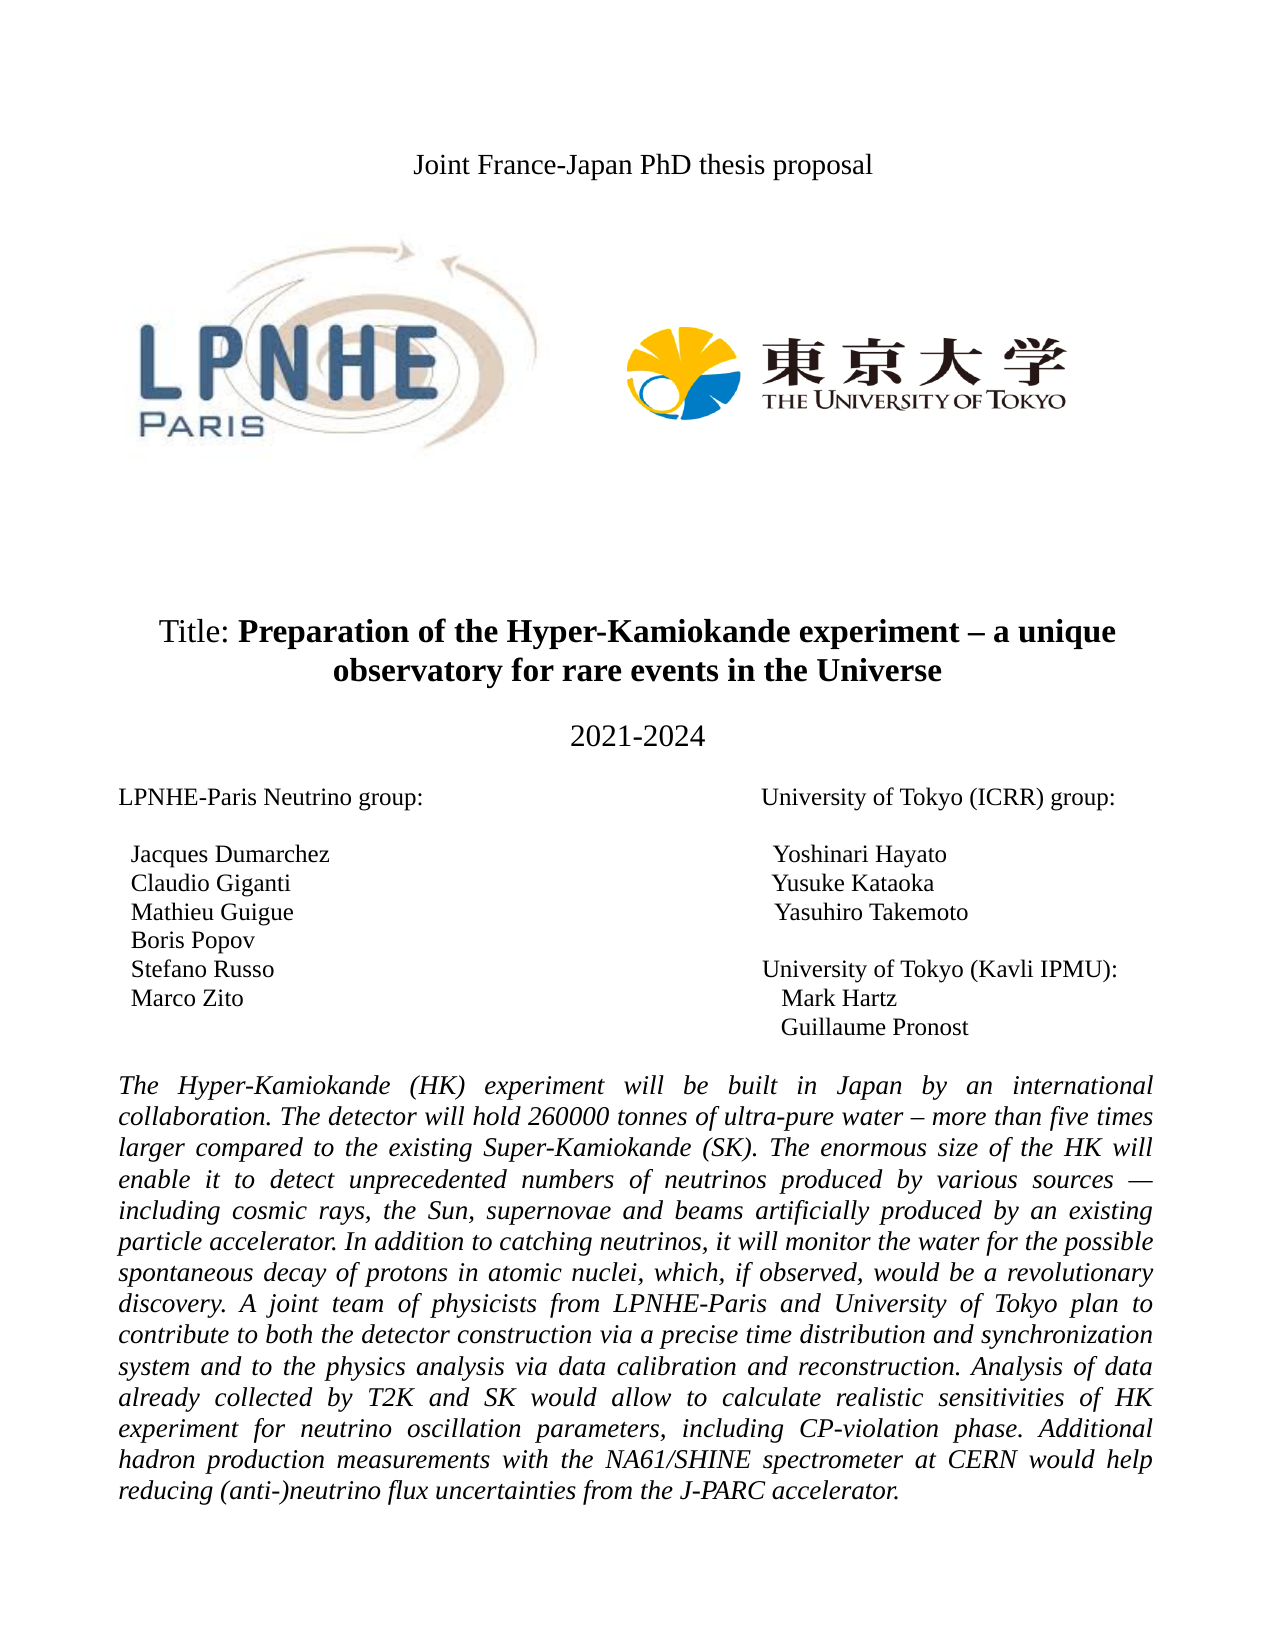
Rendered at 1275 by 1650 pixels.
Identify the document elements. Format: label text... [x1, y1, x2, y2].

text Mathieu Guigue Yasuhiro Takemoto [118, 897, 1157, 926]
text The Hyper-Kamiokande (HK) experiment will be built in Japan by an international collaboration. The detector will hold 260000 tonnes of ultra-pure water – more than five times larger compared to the existing Super-Kamiokande (SK). The enormous size of the HK will enable it to detect unprecedented numbers of neutrinos produced by various sources — including cosmic rays, the Sun, supernovae and beams artificially produced by an existing particle accelerator. In addition to catching neutrinos, it will monitor the water for the possible spontaneous decay of protons in atomic nuclei, which, if observed, would be a revolutionary discovery. A joint team of physicists from LPNHE-Paris and University of Tokyo plan to contribute to both the detector construction via a precise time distribution and synchronization system and to the physics analysis via data calibration and reconstruction. Analysis of data already collected by T2K and SK would allow to calculate realistic sensitivities of HK experiment for neutrino oscillation parameters, including CP-violation phase. Additional hadron production measurements with the NA61/SHINE spectrometer at CERN would help reducing (anti-)neutrino flux uncertainties from the J-PARC accelerator. [118, 1069, 1157, 1505]
text Claudio Giganti Yusuke Kataoka [118, 868, 1157, 897]
text Jacques Dumarchez Yoshinari Hayato [118, 839, 1157, 868]
text 2021-2024 [118, 717, 1157, 753]
text Marco Zito Mark Hartz [118, 983, 1157, 1012]
text Title: Preparation of the Hyper-Kamiokande experiment – a unique observatory for rare events in the Universe [118, 612, 1157, 688]
text Guillaume Pronost [118, 1012, 1157, 1041]
text Stefano Russo University of Tokyo (Kavli IPMU): [118, 954, 1157, 983]
text Boris Popov [118, 926, 1157, 954]
picture [99, 209, 1216, 504]
text Joint France-Japan PhD thesis proposal [118, 147, 1157, 180]
text LPNHE-Paris Neutrino group: University of Tokyo (ICRR) group: [118, 782, 1157, 811]
